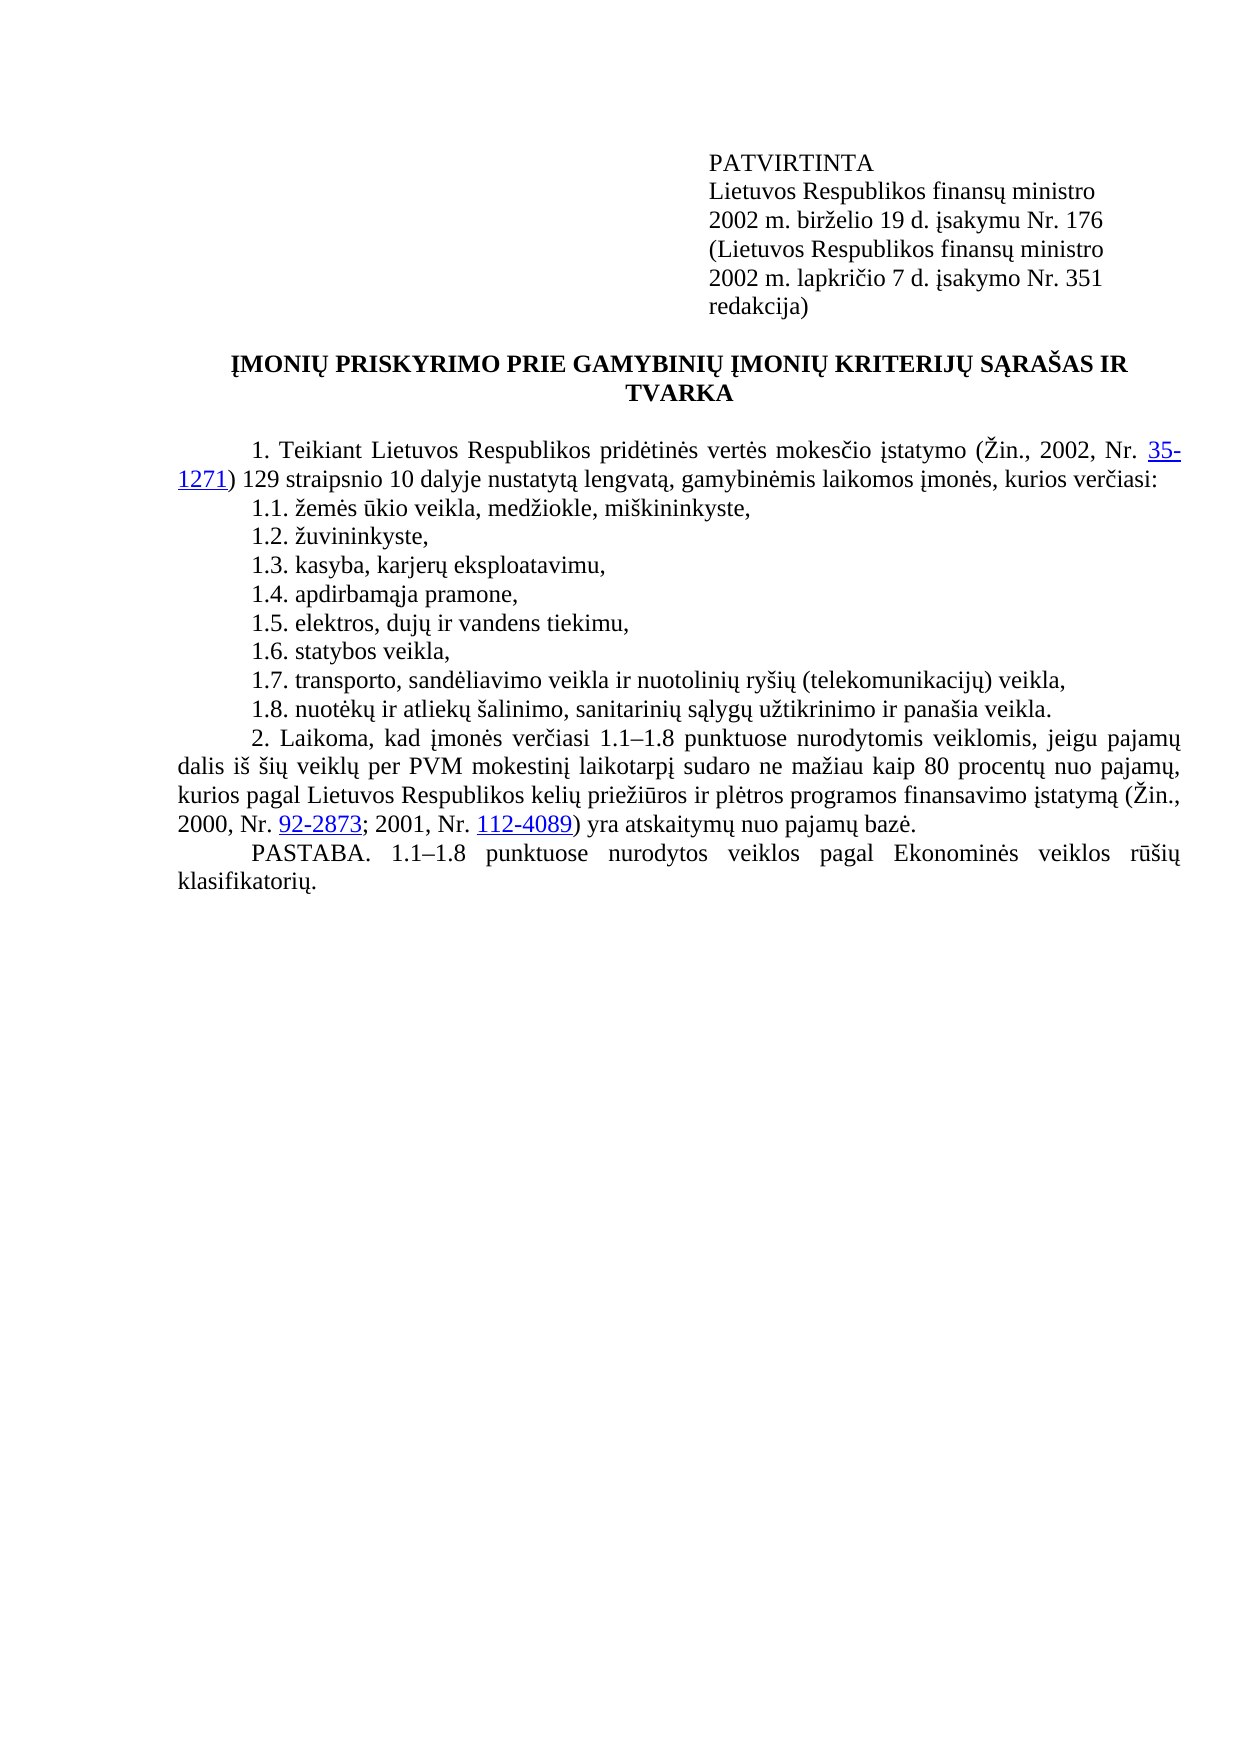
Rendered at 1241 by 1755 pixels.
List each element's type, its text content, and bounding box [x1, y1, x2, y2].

text redakcija) [177, 291, 1181, 320]
text 1.2. žuvininkyste, [177, 521, 1181, 550]
text 1.3. kasyba, karjerų eksploatavimu, [177, 550, 1181, 579]
text 1.5. elektros, dujų ir vandens tiekimu, [177, 608, 1181, 636]
text PASTABA. 1.1–1.8 punktuose nurodytos veiklos pagal Ekonominės veiklos rūšių klasifikatorių. [177, 838, 1181, 895]
text (Lietuvos Respublikos finansų ministro [177, 234, 1181, 263]
text Lietuvos Respublikos finansų ministro [177, 176, 1181, 205]
text PATVIRTINTA [177, 148, 1181, 176]
text 1.1. žemės ūkio veikla, medžiokle, miškininkyste, [177, 493, 1181, 521]
text 1.4. apdirbamąja pramone, [177, 579, 1181, 608]
text 1.7. transporto, sandėliavimo veikla ir nuotolinių ryšių (telekomunikacijų) veikla, [177, 665, 1181, 694]
text 1.6. statybos veikla, [177, 636, 1181, 665]
text 1.8. nuotėkų ir atliekų šalinimo, sanitarinių sąlygų užtikrinimo ir panašia veikla. [177, 694, 1181, 723]
text 1. Teikiant Lietuvos Respublikos pridėtinės vertės mokesčio įstatymo (Žin., 2002, Nr. 35-1271) 129 straipsnio 10 dalyje nustatytą lengvatą, gamybinėmis laikomos įmonės, kurios verčiasi: [177, 435, 1181, 493]
text ĮMONIŲ PRISKYRIMO PRIE GAMYBINIŲ ĮMONIŲ KRITERIJŲ SĄRAŠAS IR TVARKA [177, 349, 1181, 406]
text 2002 m. lapkričio 7 d. įsakymo Nr. 351 [177, 263, 1181, 291]
text 2002 m. birželio 19 d. įsakymu Nr. 176 [177, 205, 1181, 234]
text 2. Laikoma, kad įmonės verčiasi 1.1–1.8 punktuose nurodytomis veiklomis, jeigu pajamų dalis iš šių veiklų per PVM mokestinį laikotarpį sudaro ne mažiau kaip 80 procentų nuo pajamų, kurios pagal Lietuvos Respublikos kelių priežiūros ir plėtros programos finansavimo įstatymą (Žin., 2000, Nr. 92-2873; 2001, Nr. 112-4089) yra atskaitymų nuo pajamų bazė. [177, 723, 1181, 838]
